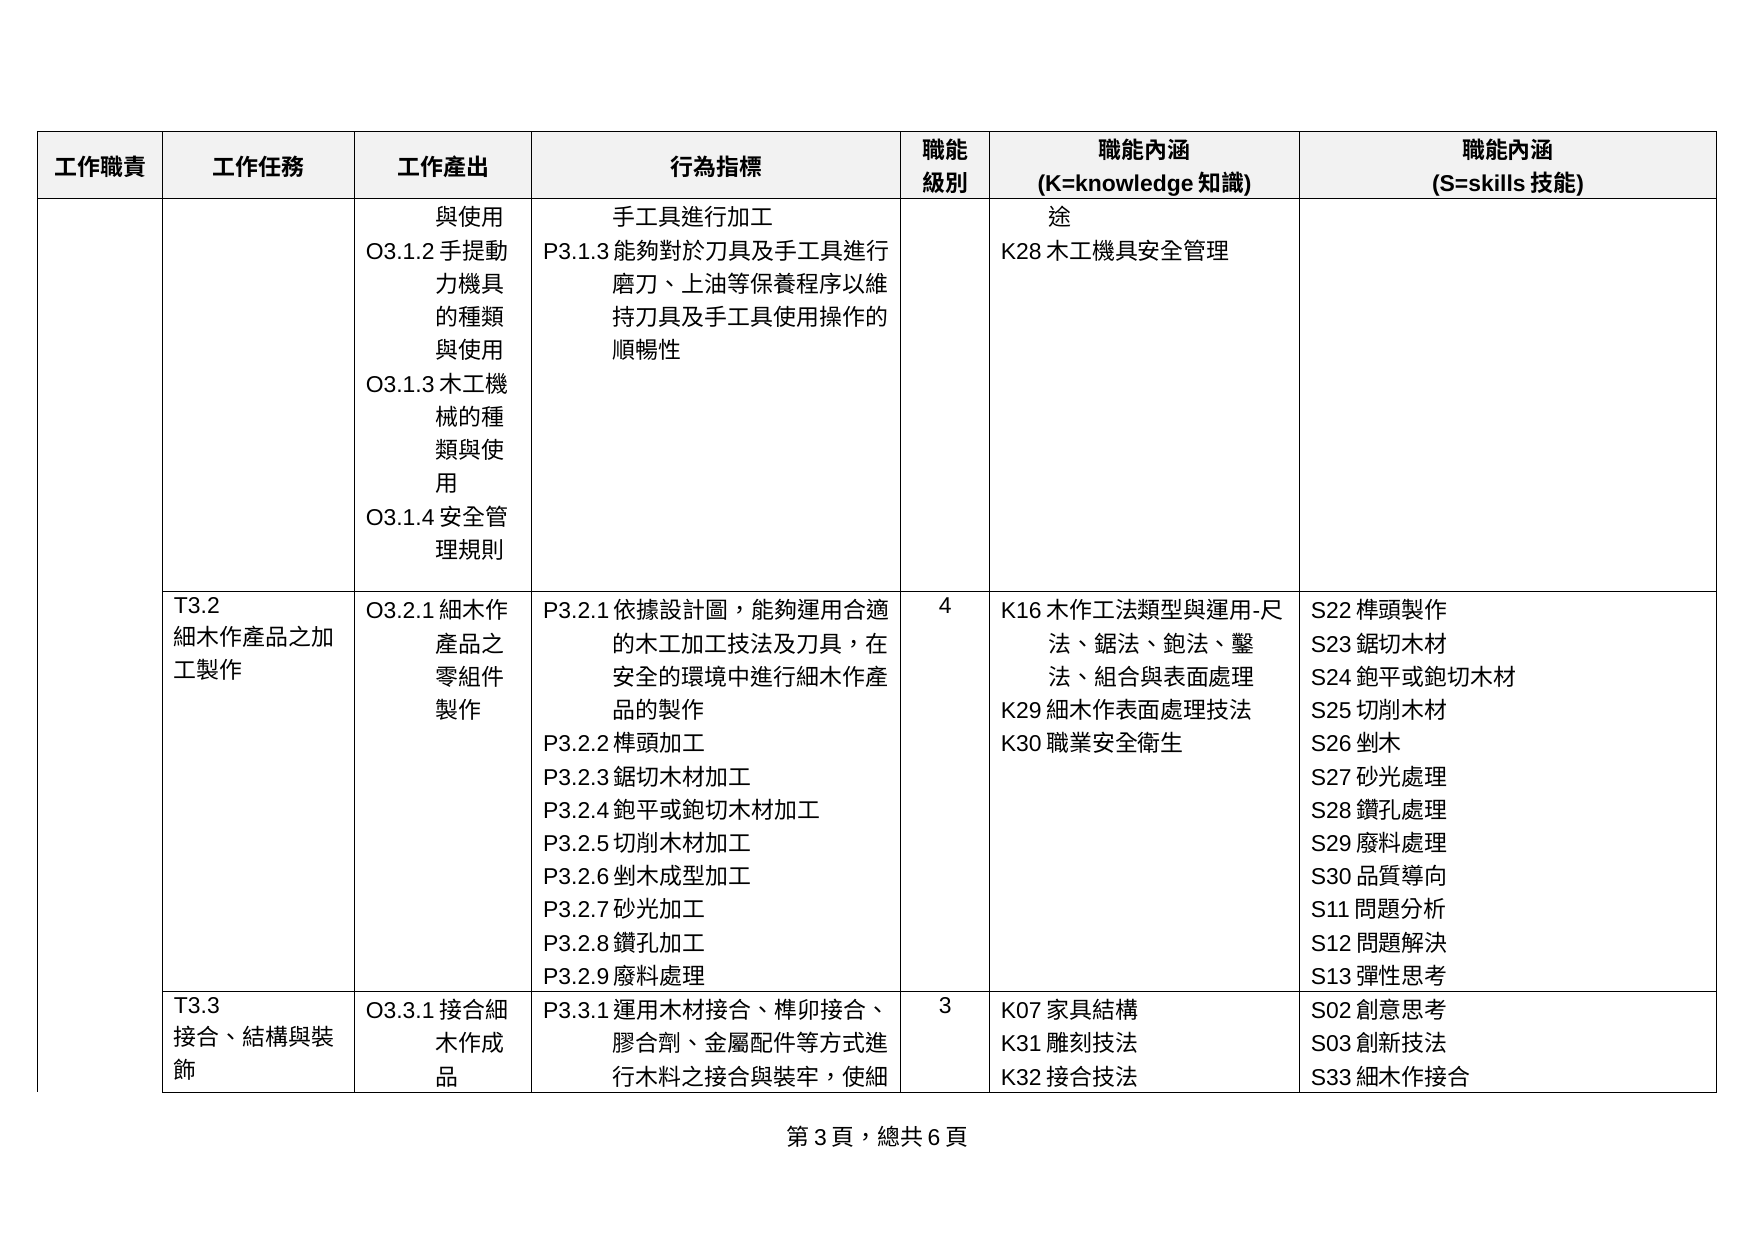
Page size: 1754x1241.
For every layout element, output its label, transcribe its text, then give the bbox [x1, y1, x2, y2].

table_header 職能內涵 (K=knowledge知識) [990, 132, 1299, 198]
table_cell K07家具結構 K31雕刻技法 K32接合技法 [990, 992, 1299, 1092]
table_cell T3.2 細木作產品之加工製作 [163, 592, 354, 991]
table_cell S22榫頭製作 S23鋸切木材 S24鉋平或鉋切木材 S25切削木材 S26剉木 S27砂光處理 S28鑽孔處理 S29廢料處理 S30品質導向 S11問題分析 S12問題解決 S13彈性思考 [1300, 592, 1716, 991]
table_cell [1300, 199, 1716, 591]
table_cell P3.2.1依據設計圖，能夠運用合適的木工加工技法及刀具，在安全的環境中進行細木作產品的製作 P3.2.2榫頭加工 P3.2.3鋸切木材加工 P3.2.4鉋平或鉋切木材加工 P3.2.5切削木材加工 P3.2.6剉木成型加工 P3.2.7砂光加工 P3.2.8鑽孔加工 P3.2.9廢料處理 [532, 592, 900, 991]
table_header 行為指標 [532, 132, 900, 198]
table_header 工作產出 [355, 132, 531, 198]
table_header 工作職責 [38, 132, 162, 198]
table_cell [901, 199, 989, 591]
table_cell 與使用 O3.1.2手提動力機具的種類與使用 O3.1.3木工機械的種類與使用 O3.1.4安全管理規則 [355, 199, 531, 591]
table_cell T3.3 接合、結構與裝飾 [163, 992, 354, 1092]
table_cell 手工具進行加工 P3.1.3能夠對於刀具及手工具進行磨刀、上油等保養程序以維持刀具及手工具使用操作的順暢性 [532, 199, 900, 591]
table_cell [163, 199, 354, 591]
table_cell [38, 991, 162, 1092]
table_cell S02創意思考 S03創新技法 S33細木作接合 [1300, 992, 1716, 1092]
table_header 工作任務 [163, 132, 354, 198]
table_cell P3.3.1運用木材接合、榫卯接合、膠合劑、金屬配件等方式進行木料之接合與裝牢，使細 [532, 992, 900, 1092]
table_cell K16木作工法類型與運用-尺法、鋸法、鉋法、鑿法、組合與表面處理 K29細木作表面處理技法 K30職業安全衛生 [990, 592, 1299, 991]
table_header 職能級別 [901, 132, 989, 198]
table_cell [38, 591, 162, 991]
table_header 職能內涵 (S=skills技能) [1300, 132, 1716, 198]
table_cell [38, 199, 162, 591]
table_cell 途 K28木工機具安全管理 [990, 199, 1299, 591]
table_cell 3 [901, 992, 989, 1092]
table_cell O3.3.1接合細木作成品 [355, 992, 531, 1092]
table_cell O3.2.1細木作產品之零組件製作 [355, 592, 531, 991]
table_cell 4 [901, 592, 989, 991]
